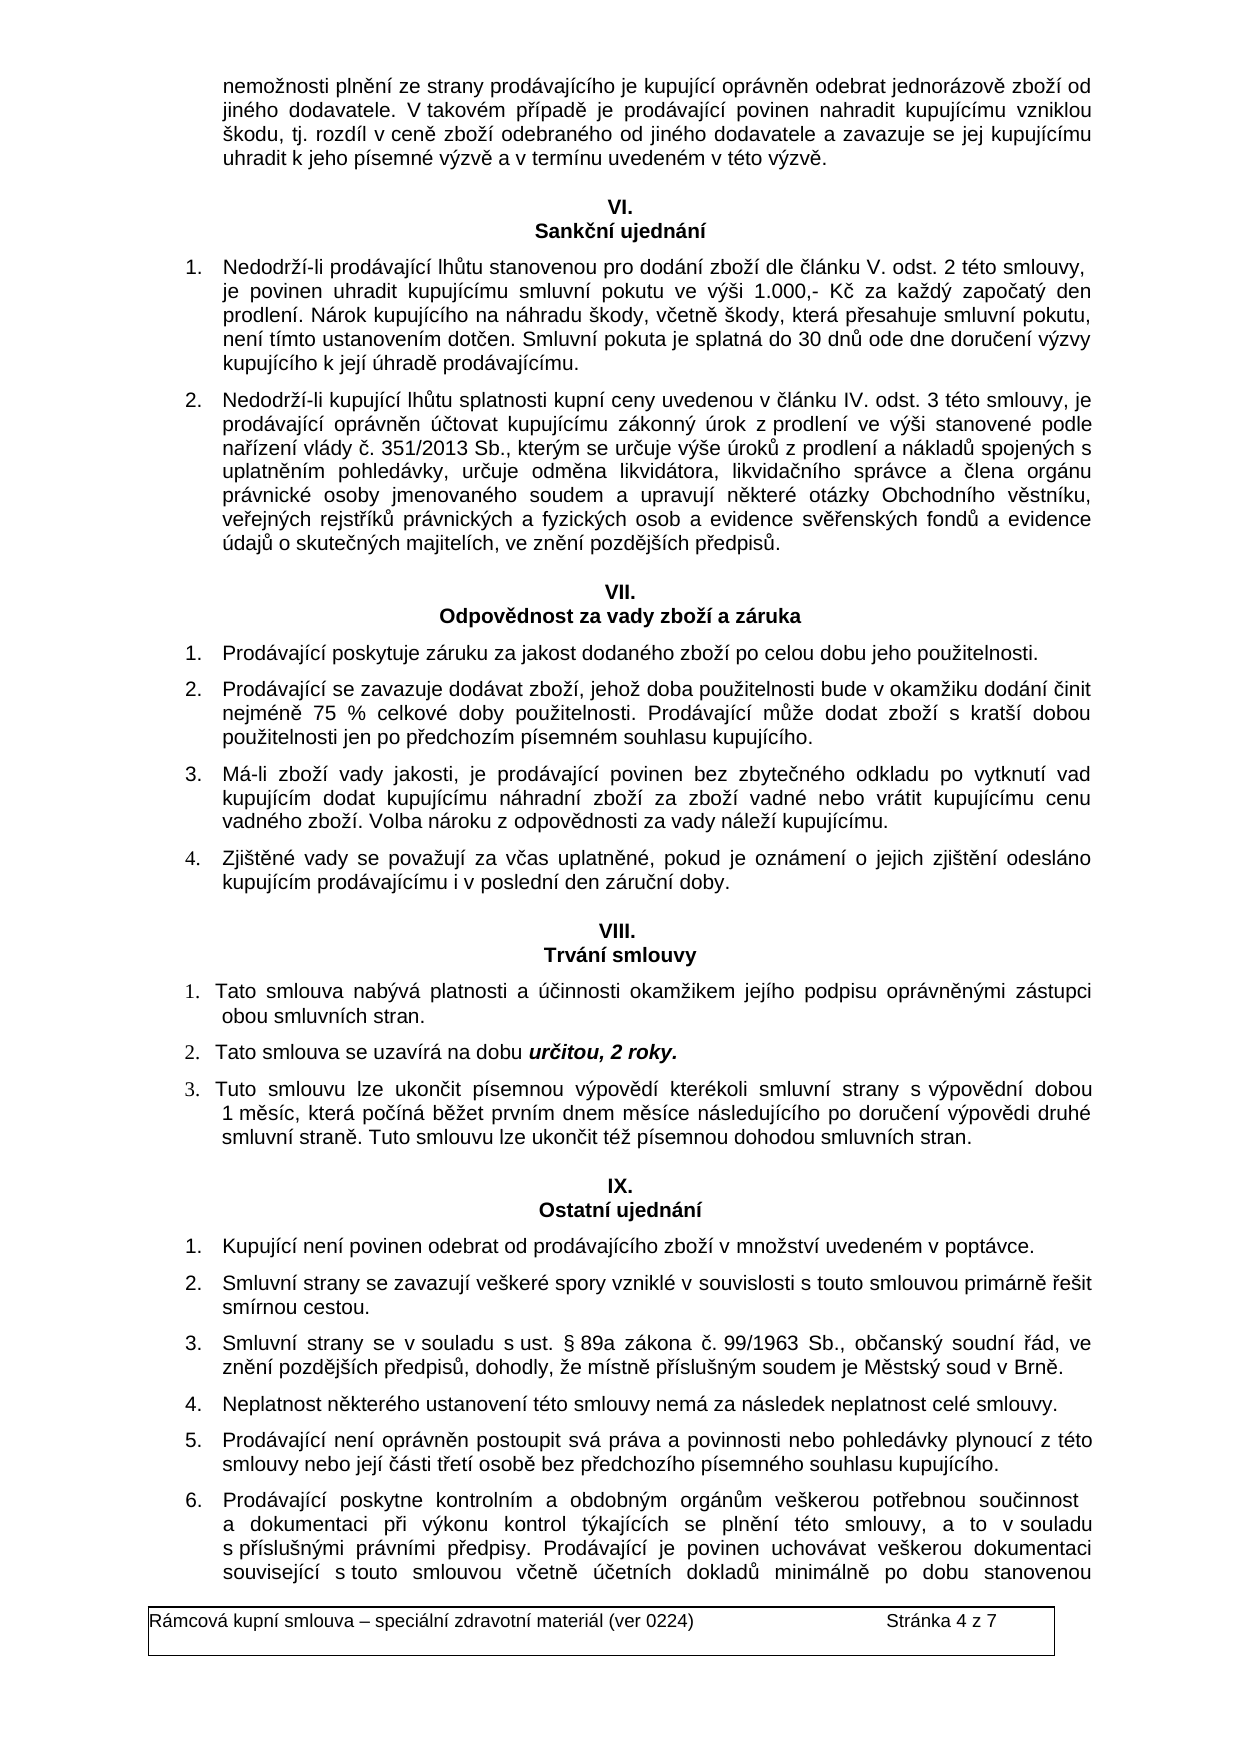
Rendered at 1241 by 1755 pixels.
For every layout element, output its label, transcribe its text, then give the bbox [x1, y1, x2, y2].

list Tuto smlouvu lze ukončit písemnou výpovědí kterékoli smluvní strany s výpovědní dobou 1 měsíc, která počíná běžet prvním dnem měsíce následujícího po doručení výpovědi druhé smluvní straně. Tuto smlouvu lze ukončit též písemnou dohodou smluvních stran. [184, 1077, 1093, 1149]
text IX. [148, 1174, 1093, 1198]
list Nedodrží-li prodávající lhůtu stanovenou pro dodání zboží dle článku V. odst. 2 této smlouvy, je povinen uhradit kupujícímu smluvní pokutu ve výši 1.000,- Kč za každý započatý den prodlení. Nárok kupujícího na náhradu škody, včetně škody, která přesahuje smluvní pokutu, není tímto ustanovením dotčen. Smluvní pokuta je splatná do 30 dnů ode dne doručení výzvy kupujícího k její úhradě prodávajícímu. [185, 255, 1093, 375]
text VII. [148, 580, 1093, 604]
list Zjištěné vady se považují za včas uplatněné, pokud je oznámení o jejich zjištění odesláno kupujícím prodávajícímu i v poslední den záruční doby. [185, 846, 1093, 894]
list Neplatnost některého ustanovení této smlouvy nemá za následek neplatnost celé smlouvy. [185, 1391, 1093, 1415]
list Prodávající se zavazuje dodávat zboží, jehož doba použitelnosti bude v okamžiku dodání činit nejméně 75 % celkové doby použitelnosti. Prodávající může dodat zboží s kratší dobou použitelnosti jen po předchozím písemném souhlasu kupujícího. [185, 677, 1093, 749]
subtitle Sankční ujednání [148, 219, 1093, 243]
list Prodávající poskytne kontrolním a obdobným orgánům veškerou potřebnou součinnost a dokumentaci při výkonu kontrol týkajících se plnění této smlouvy, a to v souladu s příslušnými právními předpisy. Prodávající je povinen uchovávat veškerou dokumentaci související s touto smlouvou včetně účetních dokladů minimálně po dobu stanovenou [185, 1488, 1093, 1584]
list Prodávající není oprávněn postoupit svá práva a povinnosti nebo pohledávky plynoucí z této smlouvy nebo její části třetí osobě bez předchozího písemného souhlasu kupujícího. [185, 1428, 1093, 1476]
list Tato smlouva nabývá platnosti a účinnosti okamžikem jejího podpisu oprávněnými zástupci obou smluvních stran. [184, 979, 1093, 1027]
text Ostatní ujednání [148, 1198, 1093, 1222]
list Nedodrží-li kupující lhůtu splatnosti kupní ceny uvedenou v článku IV. odst. 3 této smlouvy, je prodávající oprávněn účtovat kupujícímu zákonný úrok z prodlení ve výši stanovené podle nařízení vlády č. 351/2013 Sb., kterým se určuje výše úroků z prodlení a nákladů spojených s uplatněním pohledávky, určuje odměna likvidátora, likvidačního správce a člena orgánu právnické osoby jmenovaného soudem a upravují některé otázky Obchodního věstníku, veřejných rejstříků právnických a fyzických osob a evidence svěřenských fondů a evidence údajů o skutečných majitelích, ve znění pozdějších předpisů. [185, 387, 1093, 555]
list Smluvní strany se zavazují veškeré spory vzniklé v souvislosti s touto smlouvou primárně řešit smírnou cestou. [185, 1271, 1093, 1318]
list Má-li zboží vady jakosti, je prodávající povinen bez zbytečného odkladu po vytknutí vad kupujícím dodat kupujícímu náhradní zboží za zboží vadné nebo vrátit kupujícímu cenu vadného zboží. Volba nároku z odpovědnosti za vady náleží kupujícímu. [185, 761, 1093, 833]
text Trvání smlouvy [148, 943, 1093, 967]
list nemožnosti plnění ze strany prodávajícího je kupující oprávněn odebrat jednorázově zboží od jiného dodavatele. V takovém případě je prodávající povinen nahradit kupujícímu vzniklou škodu, tj. rozdíl v ceně zboží odebraného od jiného dodavatele a zavazuje se jej kupujícímu uhradit k jeho písemné výzvě a v termínu uvedeném v této výzvě. [185, 74, 1093, 170]
list Prodávající poskytuje záruku za jakost dodaného zboží po celou dobu jeho použitelnosti. [185, 641, 1093, 664]
list Smluvní strany se v souladu s ust. § 89a zákona č. 99/1963 Sb., občanský soudní řád, ve znění pozdějších předpisů, dohodly, že místně příslušným soudem je Městský soud v Brně. [185, 1331, 1093, 1379]
text VI. [148, 195, 1093, 219]
text VIII. [148, 919, 1093, 943]
list Tato smlouva se uzavírá na dobu určitou, 2 roky. [184, 1040, 1093, 1064]
list Kupující není povinen odebrat od prodávajícího zboží v množství uvedeném v poptávce. [185, 1234, 1093, 1258]
subtitle Odpovědnost za vady zboží a záruka [148, 604, 1093, 628]
